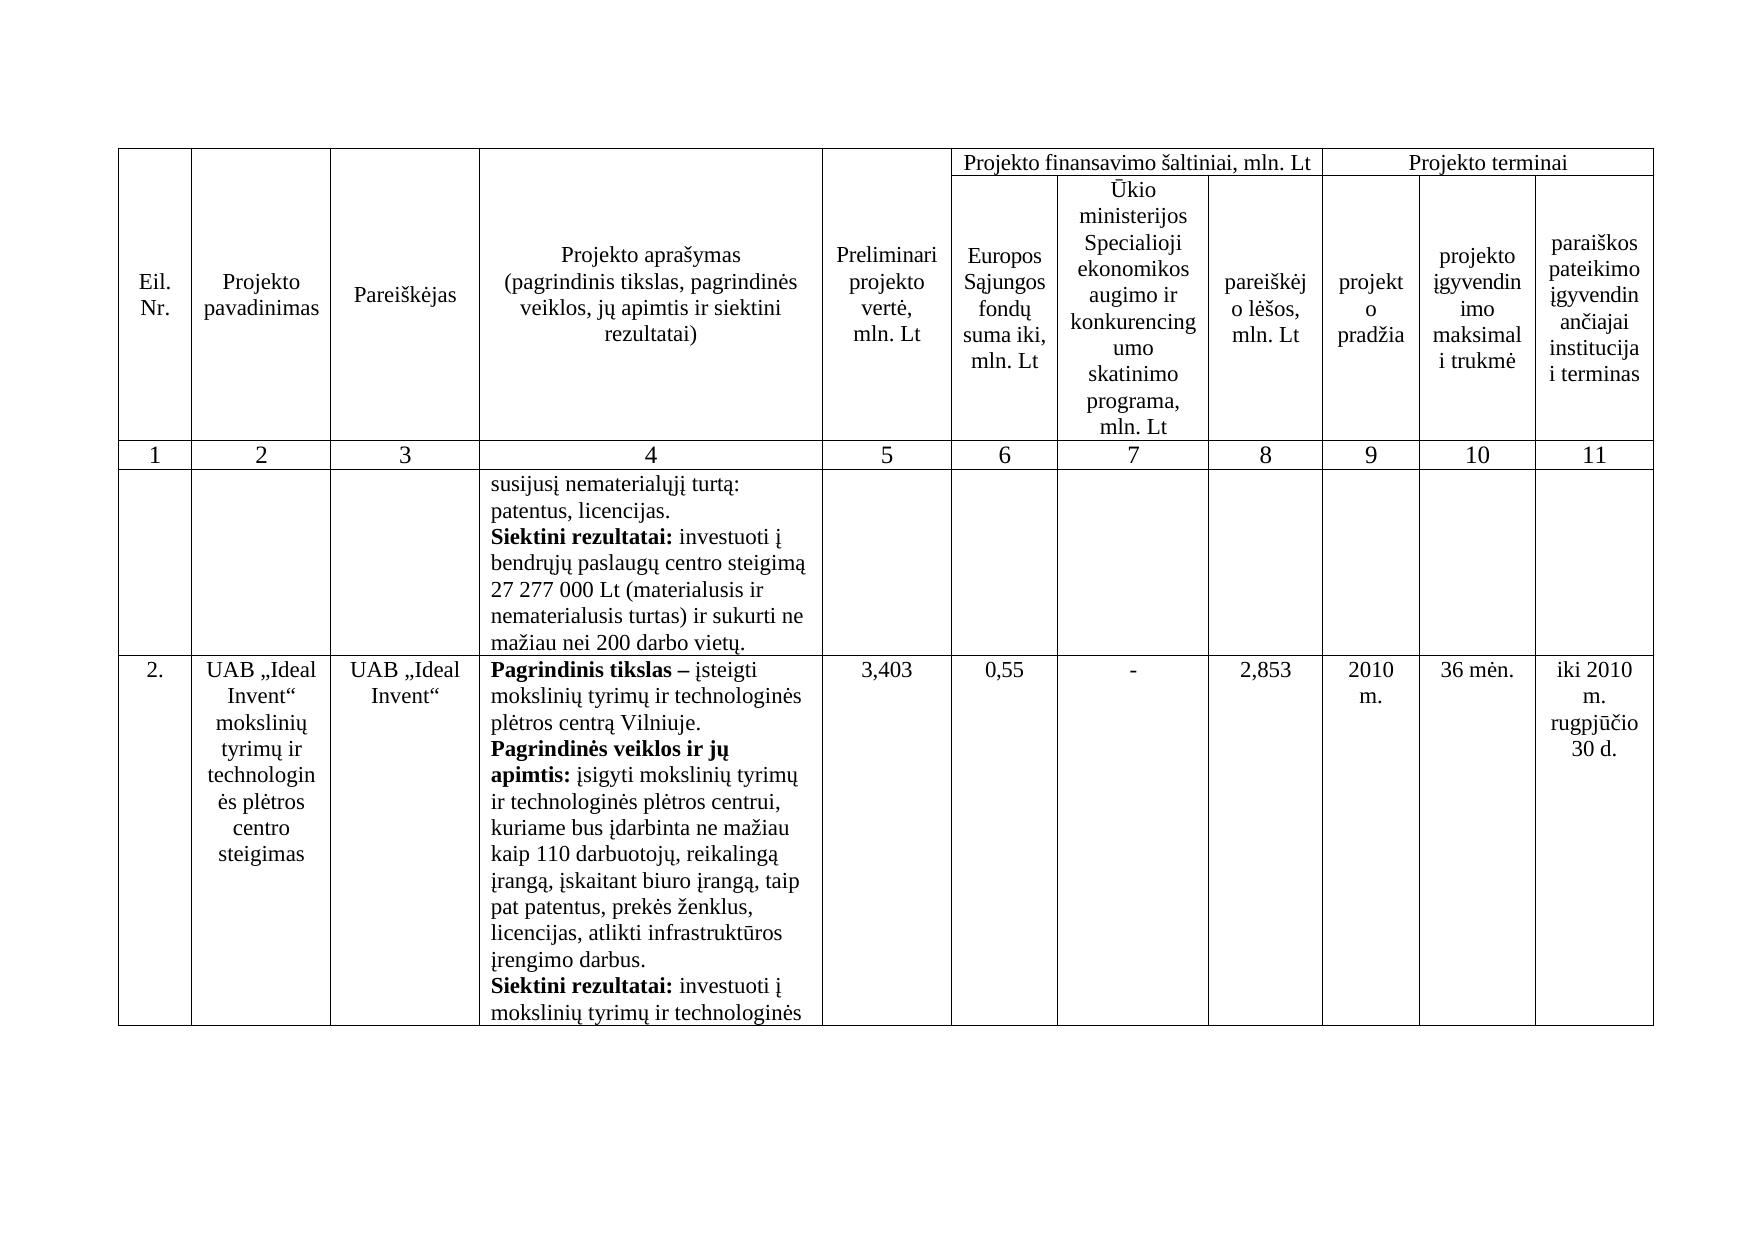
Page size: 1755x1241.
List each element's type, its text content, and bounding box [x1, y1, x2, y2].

table_cell paraiškos pateikimo įgyvendinančiajai institucijai terminas [1536, 176, 1653, 439]
table_cell [1420, 470, 1535, 655]
table_cell iki 2010 m. rugpjūčio 30 d. [1536, 656, 1653, 1025]
table_cell [119, 470, 191, 655]
table_cell [1323, 470, 1419, 655]
table_header Preliminari projekto vertė, mln. Lt [823, 149, 951, 439]
table_cell UAB „Ideal Invent“ [331, 656, 479, 1025]
table_cell [1536, 470, 1653, 655]
table_cell 9 [1323, 441, 1419, 469]
table_cell [952, 470, 1057, 655]
table_cell [192, 470, 330, 655]
table_cell 10 [1420, 441, 1535, 469]
table_cell - [1058, 656, 1208, 1025]
table_cell [1209, 470, 1322, 655]
table_cell UAB „Ideal Invent“ mokslinių tyrimų ir technologinės plėtros centro steigimas [192, 656, 330, 1025]
table_cell 36 mėn. [1420, 656, 1535, 1025]
table_cell 7 [1058, 441, 1208, 469]
table_header Projekto terminai [1323, 149, 1653, 175]
table_cell 6 [952, 441, 1057, 469]
table_cell 2. [119, 656, 191, 1025]
table_cell Ūkio ministerijos Specialioji ekonomikos augimo ir konkurencingumo skatinimo programa, mln. Lt [1058, 176, 1208, 439]
table_cell 1 [119, 441, 191, 469]
table_cell [823, 470, 951, 655]
table_cell projekto įgyvendinimo maksimali trukmė [1420, 176, 1535, 439]
table_cell pareiškėjo lėšos, mln. Lt [1209, 176, 1322, 439]
table_header Projekto pavadinimas [192, 149, 330, 439]
table_cell 3,403 [823, 656, 951, 1025]
table_header Projekto finansavimo šaltiniai, mln. Lt [952, 149, 1322, 175]
table_header Projekto aprašymas (pagrindinis tikslas, pagrindinės veiklos, jų apimtis ir siektini rezultatai) [480, 149, 822, 439]
table_cell 5 [823, 441, 951, 469]
table_header Eil. Nr. [119, 149, 191, 439]
table_cell 3 [331, 441, 479, 469]
table_cell 8 [1209, 441, 1322, 469]
table_cell 2 [192, 441, 330, 469]
table_cell 2,853 [1209, 656, 1322, 1025]
table_cell 4 [480, 441, 822, 469]
table_cell 2010 m. [1323, 656, 1419, 1025]
table_cell Europos Sąjungos fondų suma iki, mln. Lt [952, 176, 1057, 439]
table_cell projekto pradžia [1323, 176, 1419, 439]
table_cell 11 [1536, 441, 1653, 469]
table_header Pareiškėjas [331, 149, 479, 439]
table_cell Pagrindinis tikslas – įsteigti mokslinių tyrimų ir technologinės plėtros centrą Vilniuje. Pagrindinės veiklos ir jų apimtis: įsigyti mokslinių tyrimų ir technologinės plėtros centrui, kuriame bus įdarbinta ne mažiau kaip 110 darbuotojų, reikalingą įrangą, įskaitant biuro įrangą, taip pat patentus, prekės ženklus, licencijas, atlikti infrastruktūros įrengimo darbus. Siektini rezultatai: investuoti į mokslinių tyrimų ir technologinės [480, 656, 822, 1025]
table_cell [331, 470, 479, 655]
table_cell [1058, 470, 1208, 655]
table_cell 0,55 [952, 656, 1057, 1025]
table_cell susijusį nematerialųjį turtą: patentus, licencijas. Siektini rezultatai: investuoti į bendrųjų paslaugų centro steigimą 27 277 000 Lt (materialusis ir nematerialusis turtas) ir sukurti ne mažiau nei 200 darbo vietų. [480, 470, 822, 655]
